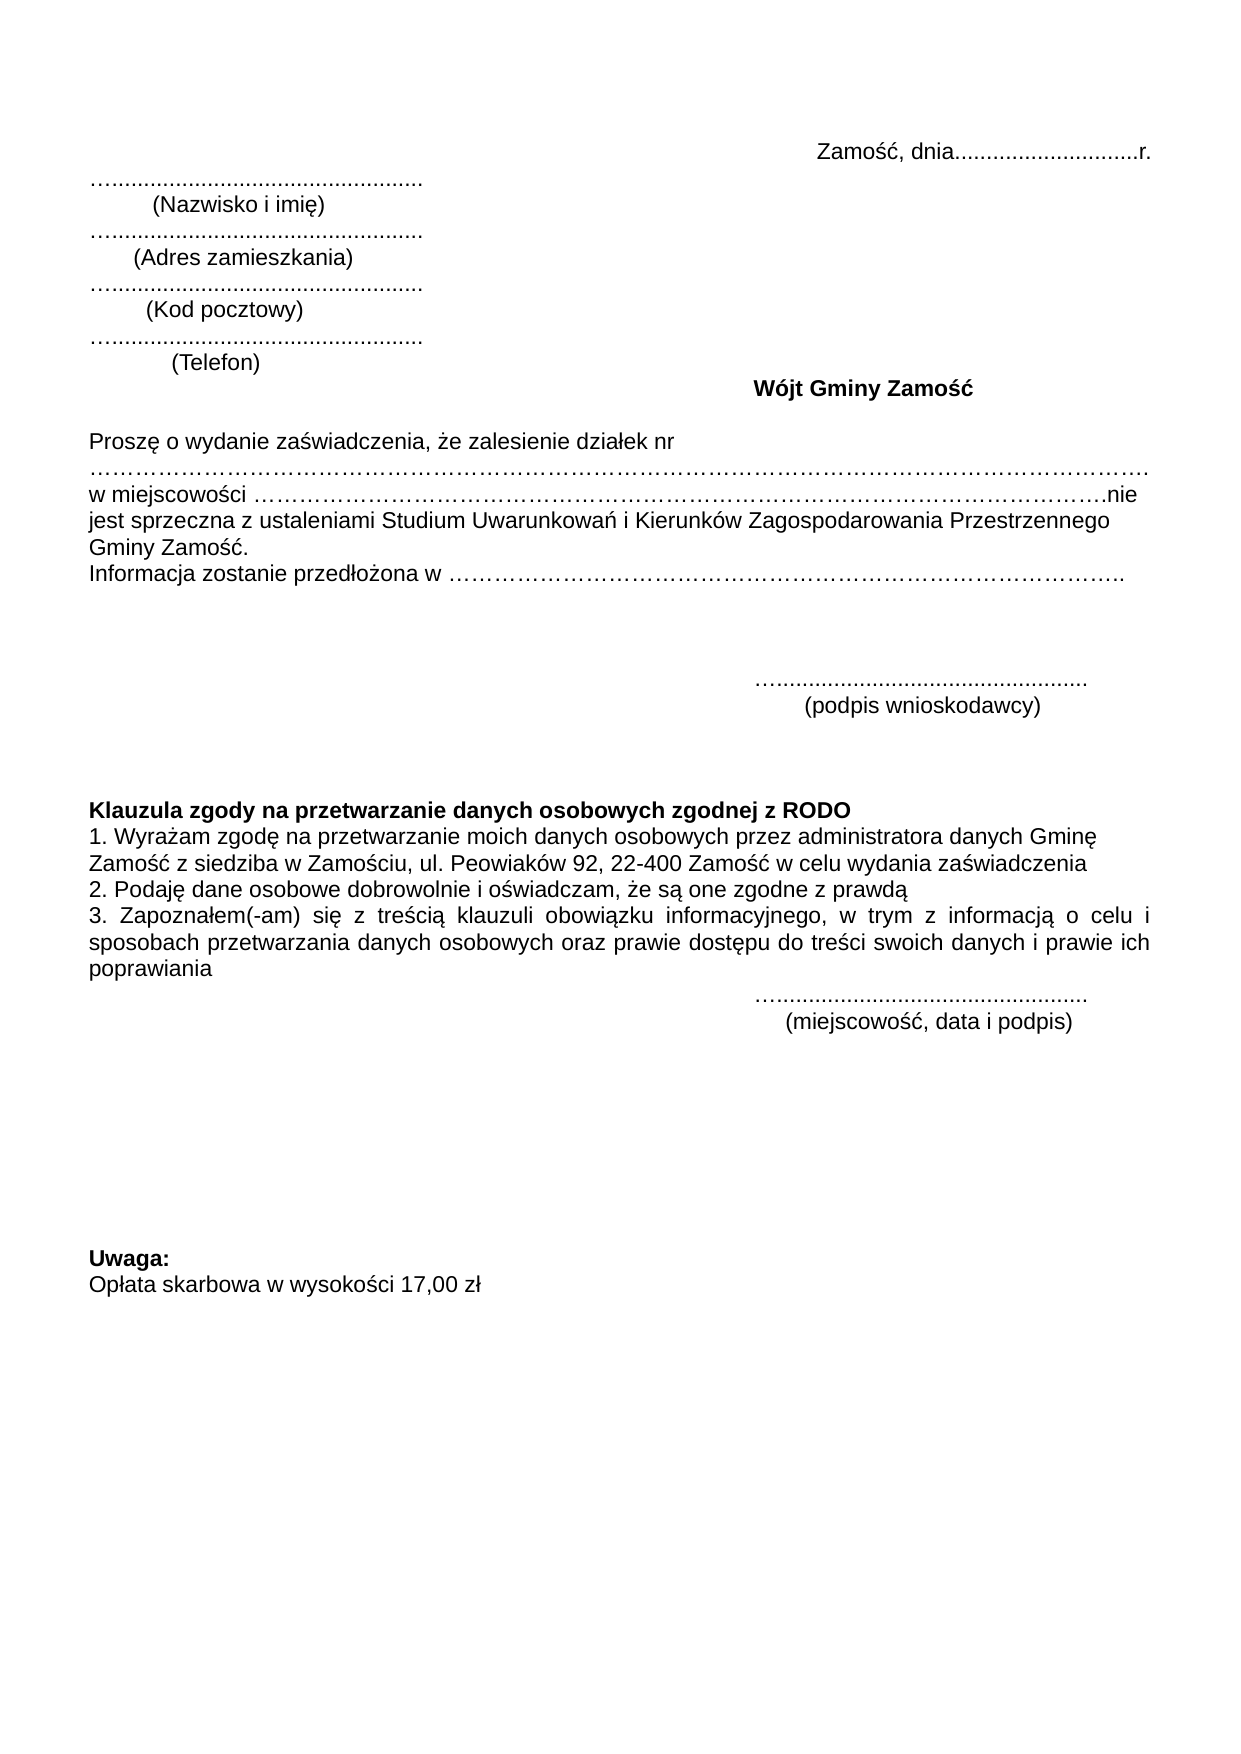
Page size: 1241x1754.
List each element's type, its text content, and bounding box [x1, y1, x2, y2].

text (Adres zamieszkania) [88, 243, 1152, 270]
text (podpis wnioskodawcy) [88, 692, 1152, 718]
text …................................................. [88, 164, 1152, 191]
text 1. Wyrażam zgodę na przetwarzanie moich danych osobowych przez administratora danych Gminę Zamość z siedziba w Zamościu, ul. Peowiaków 92, 22-400 Zamość w celu wydania zaświadczenia [88, 823, 1152, 876]
text 2. Podaję dane osobowe dobrowolnie i oświadczam, że są one zgodne z prawdą [88, 876, 1152, 902]
text (miejscowość, data i podpis) [88, 1008, 1152, 1034]
text Wójt Gminy Zamość [88, 375, 1152, 402]
text Zamość, dnia.............................r. [88, 138, 1152, 164]
text Uwaga: [88, 1245, 1152, 1271]
text (Telefon) [88, 349, 1152, 375]
text 3. Zapoznałem(-am) się z treścią klauzuli obowiązku informacyjnego, w trym z informacją o celu i sposobach przetwarzania danych osobowych oraz prawie dostępu do treści swoich danych i prawie ich poprawiania [88, 902, 1152, 981]
text Proszę o wydanie zaświadczenia, że zalesienie działek nr ………………………………………………………………………………………………………………………….w miejscowości ………………………………………………………………………………………………….nie jest sprzeczna z ustaleniami Studium Uwarunkowań i Kierunków Zagospodarowania Przestrzennego Gminy Zamość. [88, 428, 1152, 560]
text Opłata skarbowa w wysokości 17,00 zł [88, 1271, 1152, 1298]
text (Kod pocztowy) [88, 296, 1152, 323]
text …................................................. [88, 217, 1152, 243]
text Informacja zostanie przedłożona w …………………………………………………………………………….. [88, 560, 1152, 586]
text (Nazwisko i imię) [88, 191, 1152, 217]
text …................................................. [88, 665, 1152, 692]
text …................................................. [88, 270, 1152, 296]
text …................................................. [88, 981, 1152, 1008]
text …................................................. [88, 323, 1152, 349]
text Klauzula zgody na przetwarzanie danych osobowych zgodnej z RODO [88, 797, 1152, 823]
